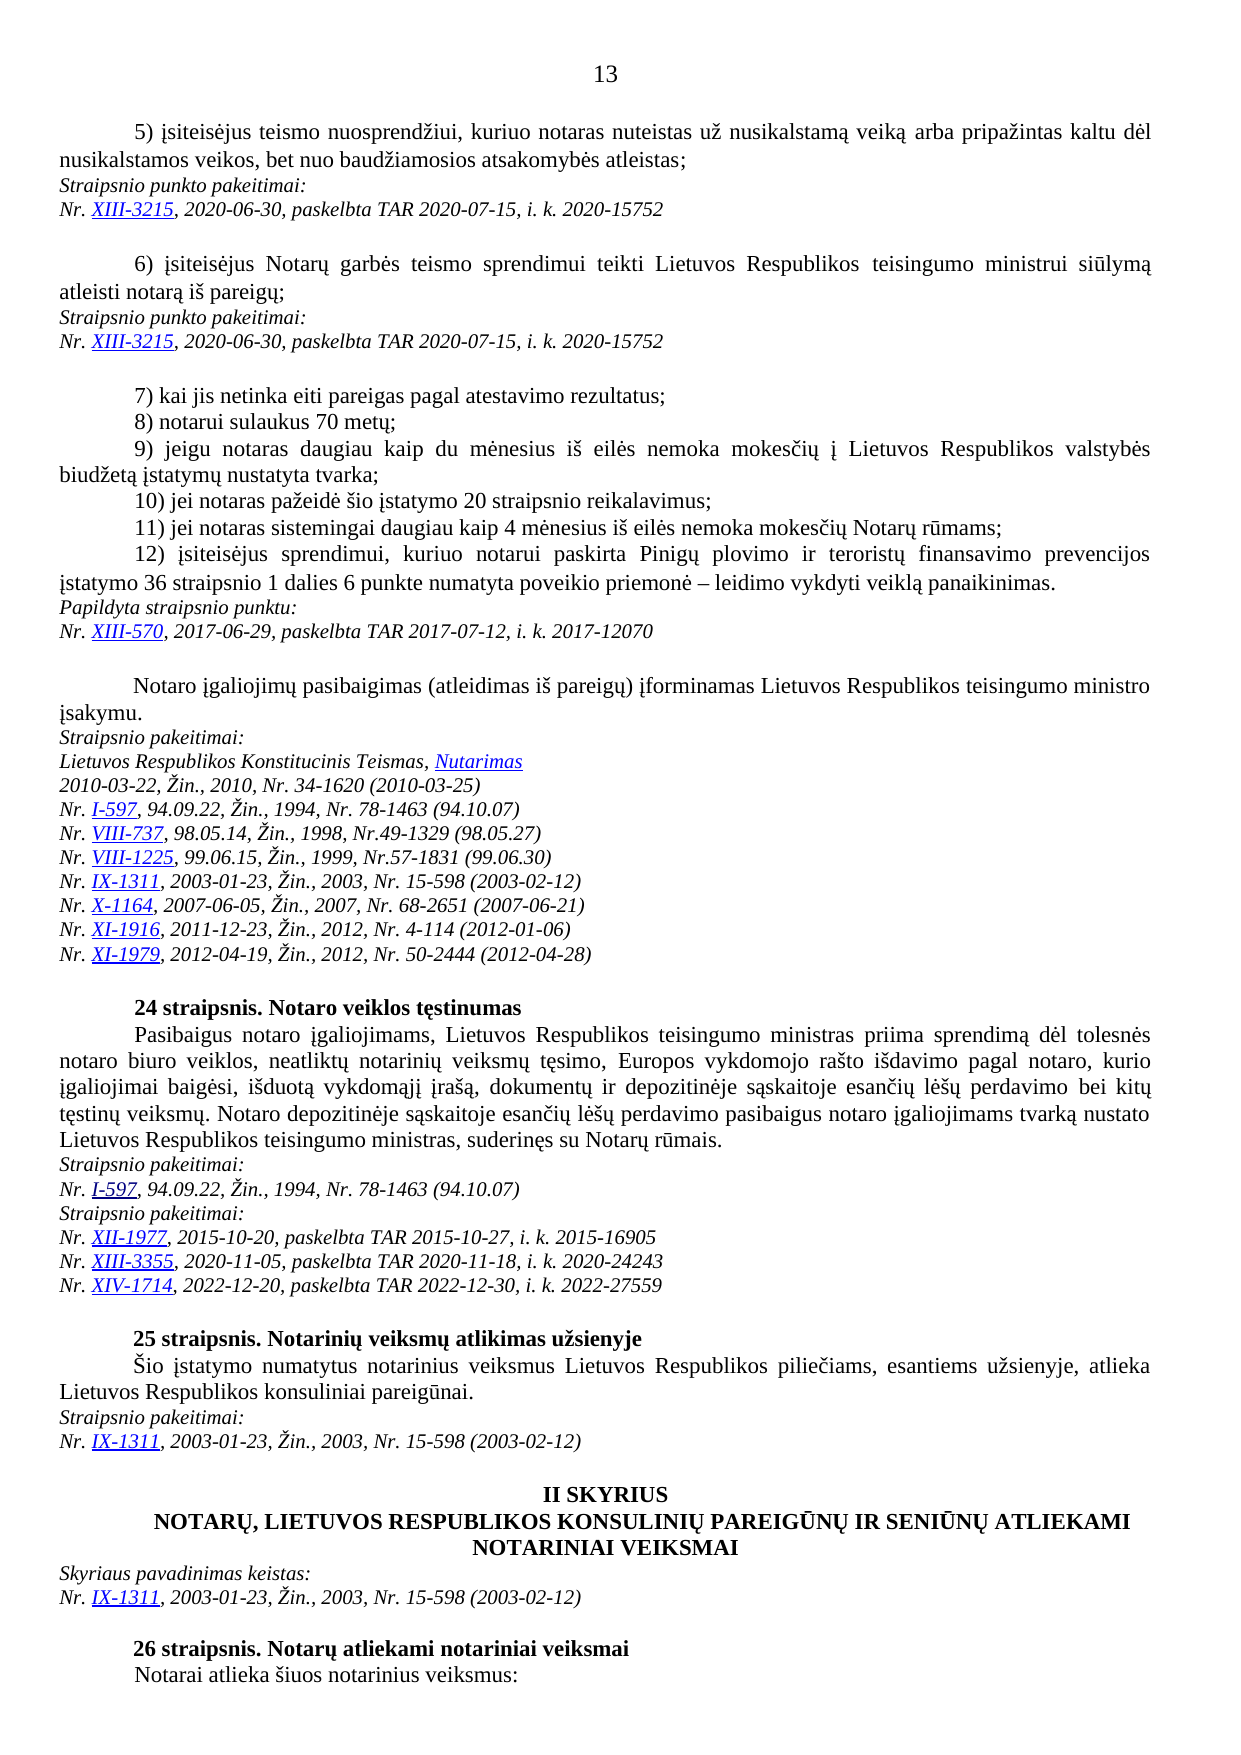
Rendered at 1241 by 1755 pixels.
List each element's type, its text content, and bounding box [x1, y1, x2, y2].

text Nr. IX-1311, 2003-01-23, Žin., 2003, Nr. 15-598 (2003-02-12) [59, 1584, 1152, 1609]
text Nr. XI-1916, 2011-12-23, Žin., 2012, Nr. 4-114 (2012-01-06) [59, 917, 1152, 941]
text 12) įsiteisėjus sprendimui, kuriuo notarui paskirta Pinigų plovimo ir teroristų finansavimo prevencijos įstatymo 36 straipsnio 1 dalies 6 punkte numatyta poveikio priemonė – leidimo vykdyti veiklą panaikinimas. [59, 540, 1152, 595]
text 2010-03-22, Žin., 2010, Nr. 34-1620 (2010-03-25) [59, 773, 1152, 797]
text 11) jei notaras sistemingai daugiau kaip 4 mėnesius iš eilės nemoka mokesčių Notarų rūmams; [59, 514, 1152, 540]
text Pasibaigus notaro įgaliojimams, Lietuvos Respublikos teisingumo ministras priima sprendimą dėl tolesnės notaro biuro veiklos, neatliktų notarinių veiksmų tęsimo, Europos vykdomojo rašto išdavimo pagal notaro, kurio įgaliojimai baigėsi, išduotą vykdomąjį įrašą, dokumentų ir depozitinėje sąskaitoje esančių lėšų perdavimo bei kitų tęstinų veiksmų. Notaro depozitinėje sąskaitoje esančių lėšų perdavimo pasibaigus notaro įgaliojimams tvarką nustato Lietuvos Respublikos teisingumo ministras, suderinęs su Notarų rūmais. [59, 1021, 1152, 1152]
text Nr. XIII-3355, 2020-11-05, paskelbta TAR 2020-11-18, i. k. 2020-24243 [59, 1249, 1152, 1273]
text 26 straipsnis. Notarų atliekami notariniai veiksmai [59, 1635, 1152, 1661]
text Lietuvos Respublikos Konstitucinis Teismas, Nutarimas [59, 749, 1152, 773]
text Nr. XIII-570, 2017-06-29, paskelbta TAR 2017-07-12, i. k. 2017-12070 [59, 619, 1152, 643]
text Straipsnio pakeitimai: [59, 725, 1152, 749]
text Nr. X-1164, 2007-06-05, Žin., 2007, Nr. 68-2651 (2007-06-21) [59, 893, 1152, 917]
text Nr. VIII-737, 98.05.14, Žin., 1998, Nr.49-1329 (98.05.27) [59, 821, 1152, 845]
text Nr. XI-1979, 2012-04-19, Žin., 2012, Nr. 50-2444 (2012-04-28) [59, 941, 1152, 966]
text NOTARŲ, LIETUVOS RESPUBLIKOS KONSULINIŲ PAREIGŪNŲ IR SENIŪNŲ ATLIEKAMI NOTARINIAI VEIKSMAI [59, 1508, 1152, 1561]
text Straipsnio punkto pakeitimai: [59, 305, 1152, 329]
text 24 straipsnis. Notaro veiklos tęstinumas [59, 994, 1152, 1021]
text Papildyta straipsnio punktu: [59, 595, 1152, 619]
text Nr. XIV-1714, 2022-12-20, paskelbta TAR 2022-12-30, i. k. 2022-27559 [59, 1273, 1152, 1297]
text Straipsnio pakeitimai: [59, 1201, 1152, 1224]
text Nr. VIII-1225, 99.06.15, Žin., 1999, Nr.57-1831 (99.06.30) [59, 845, 1152, 869]
text 5) įsiteisėjus teismo nuosprendžiui, kuriuo notaras nuteistas už nusikalstamą veiką arba pripažintas kaltu dėl nusikalstamos veikos, bet nuo baudžiamosios atsakomybės atleistas; [59, 118, 1152, 173]
text Notaro įgaliojimų pasibaigimas (atleidimas iš pareigų) įforminamas Lietuvos Respublikos teisingumo ministro įsakymu. [59, 672, 1152, 725]
text Nr. XIII-3215, 2020-06-30, paskelbta TAR 2020-07-15, i. k. 2020-15752 [59, 329, 1152, 353]
text Nr. XIII-3215, 2020-06-30, paskelbta TAR 2020-07-15, i. k. 2020-15752 [59, 197, 1152, 221]
text Nr. IX-1311, 2003-01-23, Žin., 2003, Nr. 15-598 (2003-02-12) [59, 1429, 1152, 1453]
text 9) jeigu notaras daugiau kaip du mėnesius iš eilės nemoka mokesčių į Lietuvos Respublikos valstybės biudžetą įstatymų nustatyta tvarka; [59, 435, 1152, 487]
text Nr. XII-1977, 2015-10-20, paskelbta TAR 2015-10-27, i. k. 2015-16905 [59, 1224, 1152, 1249]
text 10) jei notaras pažeidė šio įstatymo 20 straipsnio reikalavimus; [59, 487, 1152, 514]
text II SKYRIUS [59, 1481, 1152, 1508]
text Skyriaus pavadinimas keistas: [59, 1561, 1152, 1584]
text Straipsnio punkto pakeitimai: [59, 173, 1152, 197]
text Nr. I-597, 94.09.22, Žin., 1994, Nr. 78-1463 (94.10.07) [59, 1176, 1152, 1201]
text Šio įstatymo numatytus notarinius veiksmus Lietuvos Respublikos piliečiams, esantiems užsienyje, atlieka Lietuvos Respublikos konsuliniai pareigūnai. [59, 1352, 1152, 1404]
text Notarai atlieka šiuos notarinius veiksmus: [59, 1661, 1152, 1688]
text Straipsnio pakeitimai: [59, 1404, 1152, 1429]
text Nr. IX-1311, 2003-01-23, Žin., 2003, Nr. 15-598 (2003-02-12) [59, 869, 1152, 893]
text 8) notarui sulaukus 70 metų; [59, 408, 1152, 435]
text 6) įsiteisėjus Notarų garbės teismo sprendimui teikti Lietuvos Respublikos teisingumo ministrui siūlymą atleisti notarą iš pareigų; [59, 250, 1152, 305]
text Nr. I-597, 94.09.22, Žin., 1994, Nr. 78-1463 (94.10.07) [59, 797, 1152, 821]
text 25 straipsnis. Notarinių veiksmų atlikimas užsienyje [59, 1326, 1152, 1352]
text 7) kai jis netinka eiti pareigas pagal atestavimo rezultatus; [59, 382, 1152, 408]
text Straipsnio pakeitimai: [59, 1152, 1152, 1176]
